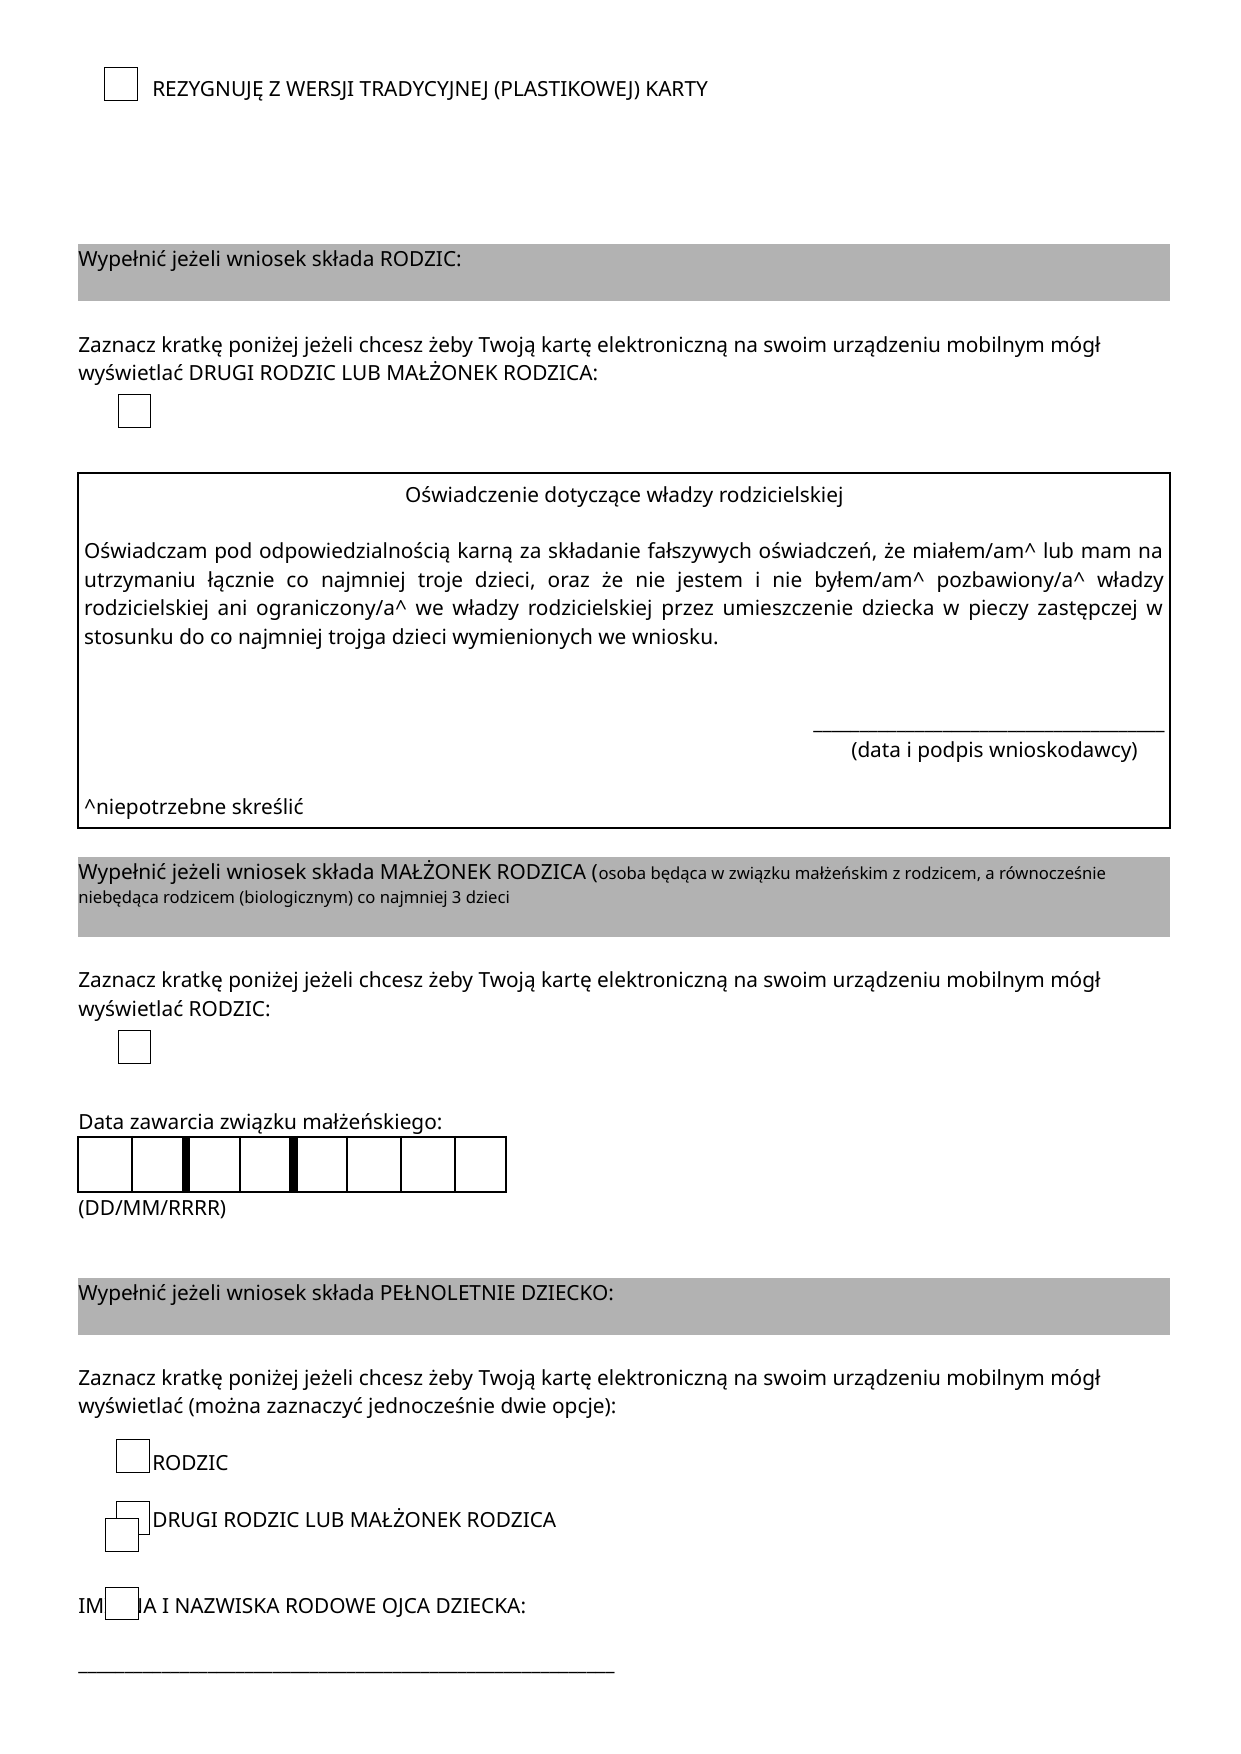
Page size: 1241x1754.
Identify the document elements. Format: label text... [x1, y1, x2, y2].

text Wypełnić jeżeli wniosek składa RODZIC: [78, 244, 1170, 273]
table_header [133, 1138, 182, 1191]
text IMIONA I NAZWISKA RODOWE OJCA DZIECKA: [139, 1591, 1170, 1619]
table_header Oświadczenie dotyczące władzy rodzicielskiej Oświadczam pod odpowiedzialnością karną za składanie fałszywych oświadczeń, że miałem/am^ lub mam na utrzymaniu łącznie co najmniej troje dzieci, oraz że nie jestem i nie byłem/am^ pozbawiony/a^ władzy rodzicielskiej ani ograniczony/a^ we władzy rodzicielskiej przez umieszczenie dziecka w pieczy zastępczej w stosunku do co najmniej trojga dzieci wymienionych we wniosku. ______________________________________ (data i podpis wnioskodawcy) ^niepotrzebne skreślić [79, 474, 1169, 827]
text Zaznacz kratkę poniżej jeżeli chcesz żeby Twoją kartę elektroniczną na swoim urządzeniu mobilnym mógł wyświetlać (można zaznaczyć jednocześnie dwie opcje): [78, 1363, 1170, 1420]
text Wypełnić jeżeli wniosek składa MAŁŻONEK RODZICA (osoba będąca w związku małżeńskim z rodzicem, a równocześnie niebędąca rodzicem (biologicznym) co najmniej 3 dzieci [78, 857, 1170, 908]
text [78, 1505, 116, 1534]
table_header [79, 1138, 131, 1191]
text DRUGI RODZIC LUB MAŁŻONEK RODZICA [150, 1505, 1170, 1534]
table_header [348, 1138, 400, 1191]
table_header [456, 1138, 505, 1191]
text __________________________________________________________ [78, 1648, 1170, 1676]
table_header [402, 1138, 454, 1191]
text Wypełnić jeżeli wniosek składa PEŁNOLETNIE DZIECKO: [78, 1278, 1170, 1306]
text RODZIC [78, 1448, 1170, 1477]
text Zaznacz kratkę poniżej jeżeli chcesz żeby Twoją kartę elektroniczną na swoim urządzeniu mobilnym mógł wyświetlać RODZIC: [78, 965, 1170, 1022]
text (DD/MM/RRRR) [78, 1193, 1170, 1221]
table_header [190, 1138, 239, 1191]
table_header [298, 1138, 346, 1191]
text Zaznacz kratkę poniżej jeżeli chcesz żeby Twoją kartę elektroniczną na swoim urządzeniu mobilnym mógł wyświetlać DRUGI RODZIC LUB MAŁŻONEK RODZICA: [78, 330, 1170, 387]
text REZYGNUJĘ Z WERSJI TRADYCYJNEJ (PLASTIKOWEJ) KARTY [78, 74, 1170, 102]
text Data zawarcia związku małżeńskiego: [78, 1107, 1170, 1136]
table_header [241, 1138, 289, 1191]
